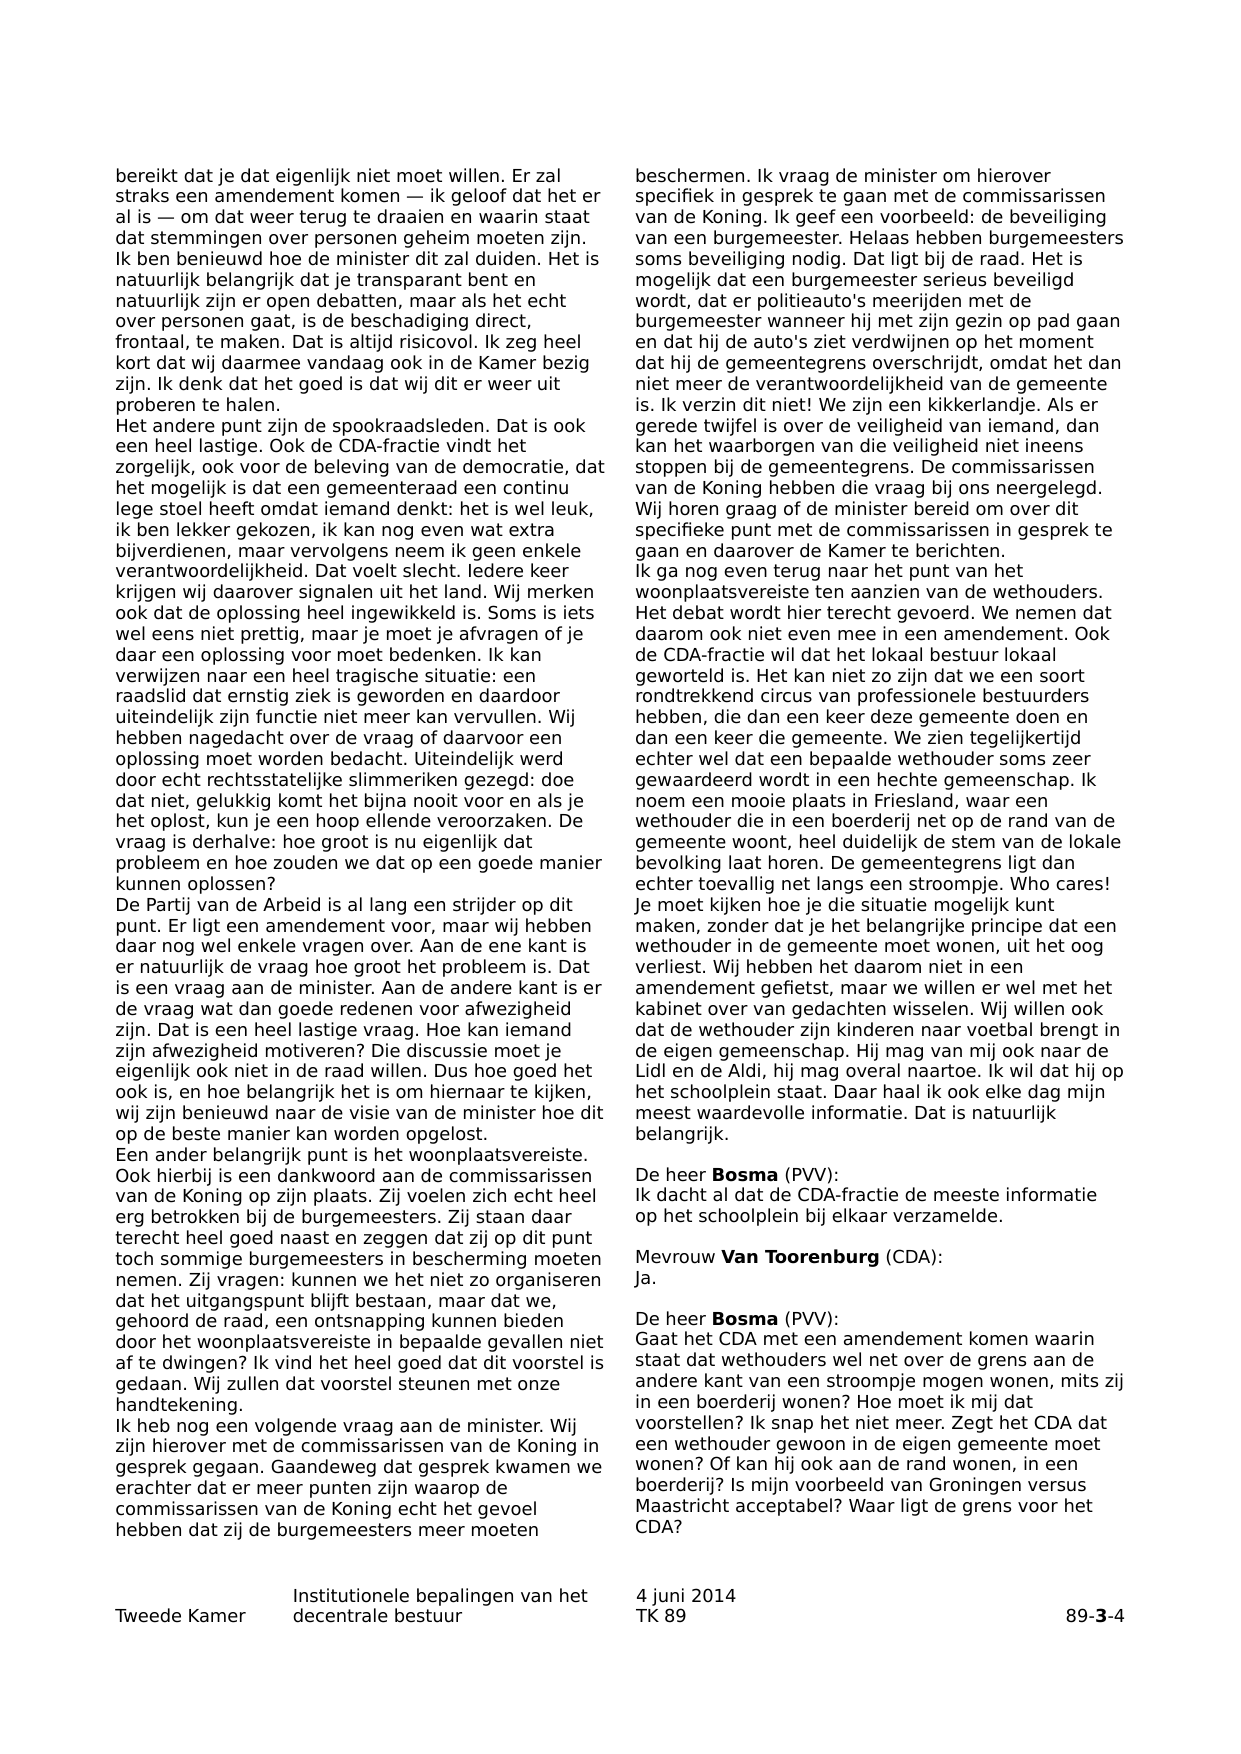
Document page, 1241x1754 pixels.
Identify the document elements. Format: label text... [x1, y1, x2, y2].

text De heer Bosma (PVV): [635, 1164, 1125, 1185]
text bereikt dat je dat eigenlijk niet moet willen. Er zal straks een amendement komen — ik geloof dat het er al is — om dat weer terug te draaien en waarin staat dat stemmingen over personen geheim moeten zijn. Ik ben benieuwd hoe de minister dit zal duiden. Het is natuurlijk belangrijk dat je transparant bent en natuurlijk zijn er open debatten, maar als het echt over personen gaat, is de beschadiging direct, frontaal, te maken. Dat is altijd risicovol. Ik zeg heel kort dat wij daarmee vandaag ook in de Kamer bezig zijn. Ik denk dat het goed is dat wij dit er weer uit proberen te halen. [115, 165, 605, 415]
text Gaat het CDA met een amendement komen waarin staat dat wethouders wel net over de grens aan de andere kant van een stroompje mogen wonen, mits zij in een boerderij wonen? Hoe moet ik mij dat voorstellen? Ik snap het niet meer. Zegt het CDA dat een wethouder gewoon in de eigen gemeente moet wonen? Of kan hij ook aan de rand wonen, in een boerderij? Is mijn voorbeeld van Groningen versus Maastricht acceptabel? Waar ligt de grens voor het CDA? [635, 1329, 1125, 1537]
text Ik dacht al dat de CDA-fractie de meeste informatie op het schoolplein bij elkaar verzamelde. [635, 1185, 1125, 1227]
text Ik heb nog een volgende vraag aan de minister. Wij zijn hierover met de commissarissen van de Koning in gesprek gegaan. Gaandeweg dat gesprek kwamen we erachter dat er meer punten zijn waarop de commissarissen van de Koning echt het gevoel hebben dat zij de burgemeesters meer moeten [115, 1415, 605, 1540]
text Ik ga nog even terug naar het punt van het woonplaatsvereiste ten aanzien van de wethouders. Het debat wordt hier terecht gevoerd. We nemen dat daarom ook niet even mee in een amendement. Ook de CDA-fractie wil dat het lokaal bestuur lokaal geworteld is. Het kan niet zo zijn dat we een soort rondtrekkend circus van professionele bestuurders hebben, die dan een keer deze gemeente doen en dan een keer die gemeente. We zien tegelijkertijd echter wel dat een bepaalde wethouder soms zeer gewaardeerd wordt in een hechte gemeenschap. Ik noem een mooie plaats in Friesland, waar een wethouder die in een boerderij net op de rand van de gemeente woont, heel duidelijk de stem van de lokale bevolking laat horen. De gemeentegrens ligt dan echter toevallig net langs een stroompje. Who cares! Je moet kijken hoe je die situatie mogelijk kunt maken, zonder dat je het belangrijke principe dat een wethouder in de gemeente moet wonen, uit het oog verliest. Wij hebben het daarom niet in een amendement gefietst, maar we willen er wel met het kabinet over van gedachten wisselen. Wij willen ook dat de wethouder zijn kinderen naar voetbal brengt in de eigen gemeenschap. Hij mag van mij ook naar de Lidl en de Aldi, hij mag overal naartoe. Ik wil dat hij op het schoolplein staat. Daar haal ik ook elke dag mijn meest waardevolle informatie. Dat is natuurlijk belangrijk. [635, 561, 1125, 1144]
text Ja. [635, 1268, 1125, 1288]
text Mevrouw Van Toorenburg (CDA): [635, 1247, 1125, 1268]
text beschermen. Ik vraag de minister om hierover specifiek in gesprek te gaan met de commissarissen van de Koning. Ik geef een voorbeeld: de beveiliging van een burgemeester. Helaas hebben burgemeesters soms beveiliging nodig. Dat ligt bij de raad. Het is mogelijk dat een burgemeester serieus beveiligd wordt, dat er politieauto's meerijden met de burgemeester wanneer hij met zijn gezin op pad gaan en dat hij de auto's ziet verdwijnen op het moment dat hij de gemeentegrens overschrijdt, omdat het dan niet meer de verantwoordelijkheid van de gemeente is. Ik verzin dit niet! We zijn een kikkerlandje. Als er gerede twijfel is over de veiligheid van iemand, dan kan het waarborgen van die veiligheid niet ineens stoppen bij de gemeentegrens. De commissarissen van de Koning hebben die vraag bij ons neergelegd. Wij horen graag of de minister bereid om over dit specifieke punt met de commissarissen in gesprek te gaan en daarover de Kamer te berichten. [635, 165, 1125, 561]
text De heer Bosma (PVV): [635, 1308, 1125, 1329]
text Het andere punt zijn de spookraadsleden. Dat is ook een heel lastige. Ook de CDA-fractie vindt het zorgelijk, ook voor de beleving van de democratie, dat het mogelijk is dat een gemeenteraad een continu lege stoel heeft omdat iemand denkt: het is wel leuk, ik ben lekker gekozen, ik kan nog even wat extra bijverdienen, maar vervolgens neem ik geen enkele verantwoordelijkheid. Dat voelt slecht. Iedere keer krijgen wij daarover signalen uit het land. Wij merken ook dat de oplossing heel ingewikkeld is. Soms is iets wel eens niet prettig, maar je moet je afvragen of je daar een oplossing voor moet bedenken. Ik kan verwijzen naar een heel tragische situatie: een raadslid dat ernstig ziek is geworden en daardoor uiteindelijk zijn functie niet meer kan vervullen. Wij hebben nagedacht over de vraag of daarvoor een oplossing moet worden bedacht. Uiteindelijk werd door echt rechtsstatelijke slimmeriken gezegd: doe dat niet, gelukkig komt het bijna nooit voor en als je het oplost, kun je een hoop ellende veroorzaken. De vraag is derhalve: hoe groot is nu eigenlijk dat probleem en hoe zouden we dat op een goede manier kunnen oplossen? [115, 415, 605, 894]
text De Partij van de Arbeid is al lang een strijder op dit punt. Er ligt een amendement voor, maar wij hebben daar nog wel enkele vragen over. Aan de ene kant is er natuurlijk de vraag hoe groot het probleem is. Dat is een vraag aan de minister. Aan de andere kant is er de vraag wat dan goede redenen voor afwezigheid zijn. Dat is een heel lastige vraag. Hoe kan iemand zijn afwezigheid motiveren? Die discussie moet je eigenlijk ook niet in de raad willen. Dus hoe goed het ook is, en hoe belangrijk het is om hiernaar te kijken, wij zijn benieuwd naar de visie van de minister hoe dit op de beste manier kan worden opgelost. [115, 894, 605, 1144]
text Een ander belangrijk punt is het woonplaatsvereiste. Ook hierbij is een dankwoord aan de commissarissen van de Koning op zijn plaats. Zij voelen zich echt heel erg betrokken bij de burgemeesters. Zij staan daar terecht heel goed naast en zeggen dat zij op dit punt toch sommige burgemeesters in bescherming moeten nemen. Zij vragen: kunnen we het niet zo organiseren dat het uitgangspunt blijft bestaan, maar dat we, gehoord de raad, een ontsnapping kunnen bieden door het woonplaatsvereiste in bepaalde gevallen niet af te dwingen? Ik vind het heel goed dat dit voorstel is gedaan. Wij zullen dat voorstel steunen met onze handtekening. [115, 1144, 605, 1415]
